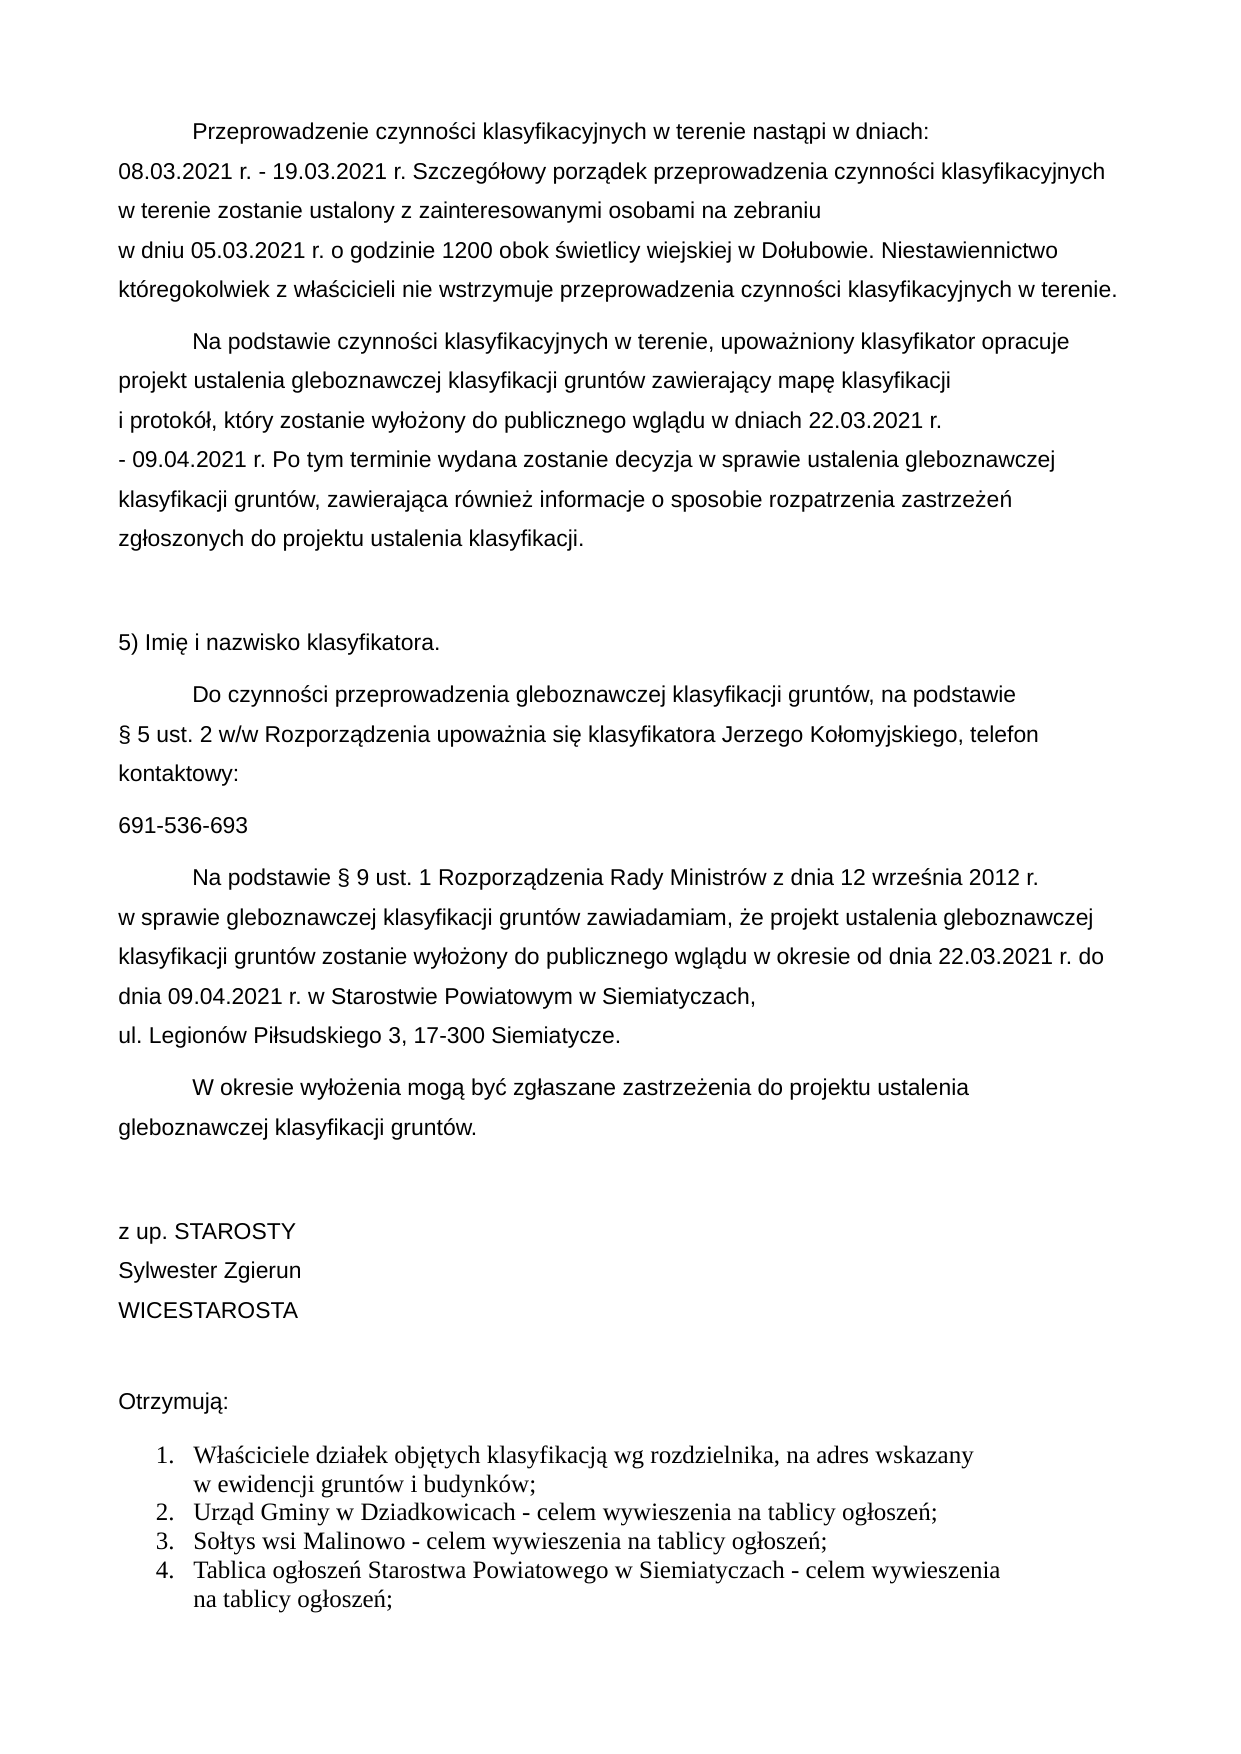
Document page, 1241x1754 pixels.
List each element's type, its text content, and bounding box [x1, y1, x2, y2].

text 5) Imię i nazwisko klasyfikatora. [118, 629, 1122, 656]
text Przeprowadzenie czynności klasyfikacyjnych w terenie nastąpi w dniach: 08.03.2021 r. - 19.03.2021 r. Szczegółowy porządek przeprowadzenia czynności klasyfikacyjnych w terenie zostanie ustalony z zainteresowanymi osobami na zebraniu w dniu 05.03.2021 r. o godzinie 1200 obok świetlicy wiejskiej w Dołubowie. Niestawiennictwo któregokolwiek z właścicieli nie wstrzymuje przeprowadzenia czynności klasyfikacyjnych w terenie. [118, 118, 1122, 302]
text Na podstawie § 9 ust. 1 Rozporządzenia Rady Ministrów z dnia 12 września 2012 r. w sprawie gleboznawczej klasyfikacji gruntów zawiadamiam, że projekt ustalenia gleboznawczej klasyfikacji gruntów zostanie wyłożony do publicznego wglądu w okresie od dnia 22.03.2021 r. do dnia 09.04.2021 r. w Starostwie Powiatowym w Siemiatyczach, ul. Legionów Piłsudskiego 3, 17-300 Siemiatycze. [118, 864, 1122, 1048]
text Otrzymują: [118, 1388, 1122, 1414]
text z up. STAROSTY [118, 1218, 1122, 1244]
text W okresie wyłożenia mogą być zgłaszane zastrzeżenia do projektu ustalenia gleboznawczej klasyfikacji gruntów. [118, 1074, 1122, 1140]
text Na podstawie czynności klasyfikacyjnych w terenie, upoważniony klasyfikator opracuje projekt ustalenia gleboznawczej klasyfikacji gruntów zawierający mapę klasyfikacji i protokół, który zostanie wyłożony do publicznego wglądu w dniach 22.03.2021 r. - 09.04.2021 r. Po tym terminie wydana zostanie decyzja w sprawie ustalenia gleboznawczej klasyfikacji gruntów, zawierająca również informacje o sposobie rozpatrzenia zastrzeżeń zgłoszonych do projektu ustalenia klasyfikacji. [118, 328, 1122, 552]
text Sylwester Zgierun [118, 1257, 1122, 1283]
list Sołtys wsi Malinowo - celem wywieszenia na tablicy ogłoszeń; [156, 1526, 1122, 1555]
text Do czynności przeprowadzenia gleboznawczej klasyfikacji gruntów, na podstawie § 5 ust. 2 w/w Rozporządzenia upoważnia się klasyfikatora Jerzego Kołomyjskiego, telefon kontaktowy: [118, 681, 1122, 787]
list Tablica ogłoszeń Starostwa Powiatowego w Siemiatyczach - celem wywieszenia na tablicy ogłoszeń; [156, 1555, 1122, 1612]
text 691-536-693 [118, 812, 1122, 839]
text WICESTAROSTA [118, 1297, 1122, 1323]
list Właściciele działek objętych klasyfikacją wg rozdzielnika, na adres wskazany w ewidencji gruntów i budynków; [156, 1440, 1122, 1497]
list Urząd Gminy w Dziadkowicach - celem wywieszenia na tablicy ogłoszeń; [156, 1497, 1122, 1526]
